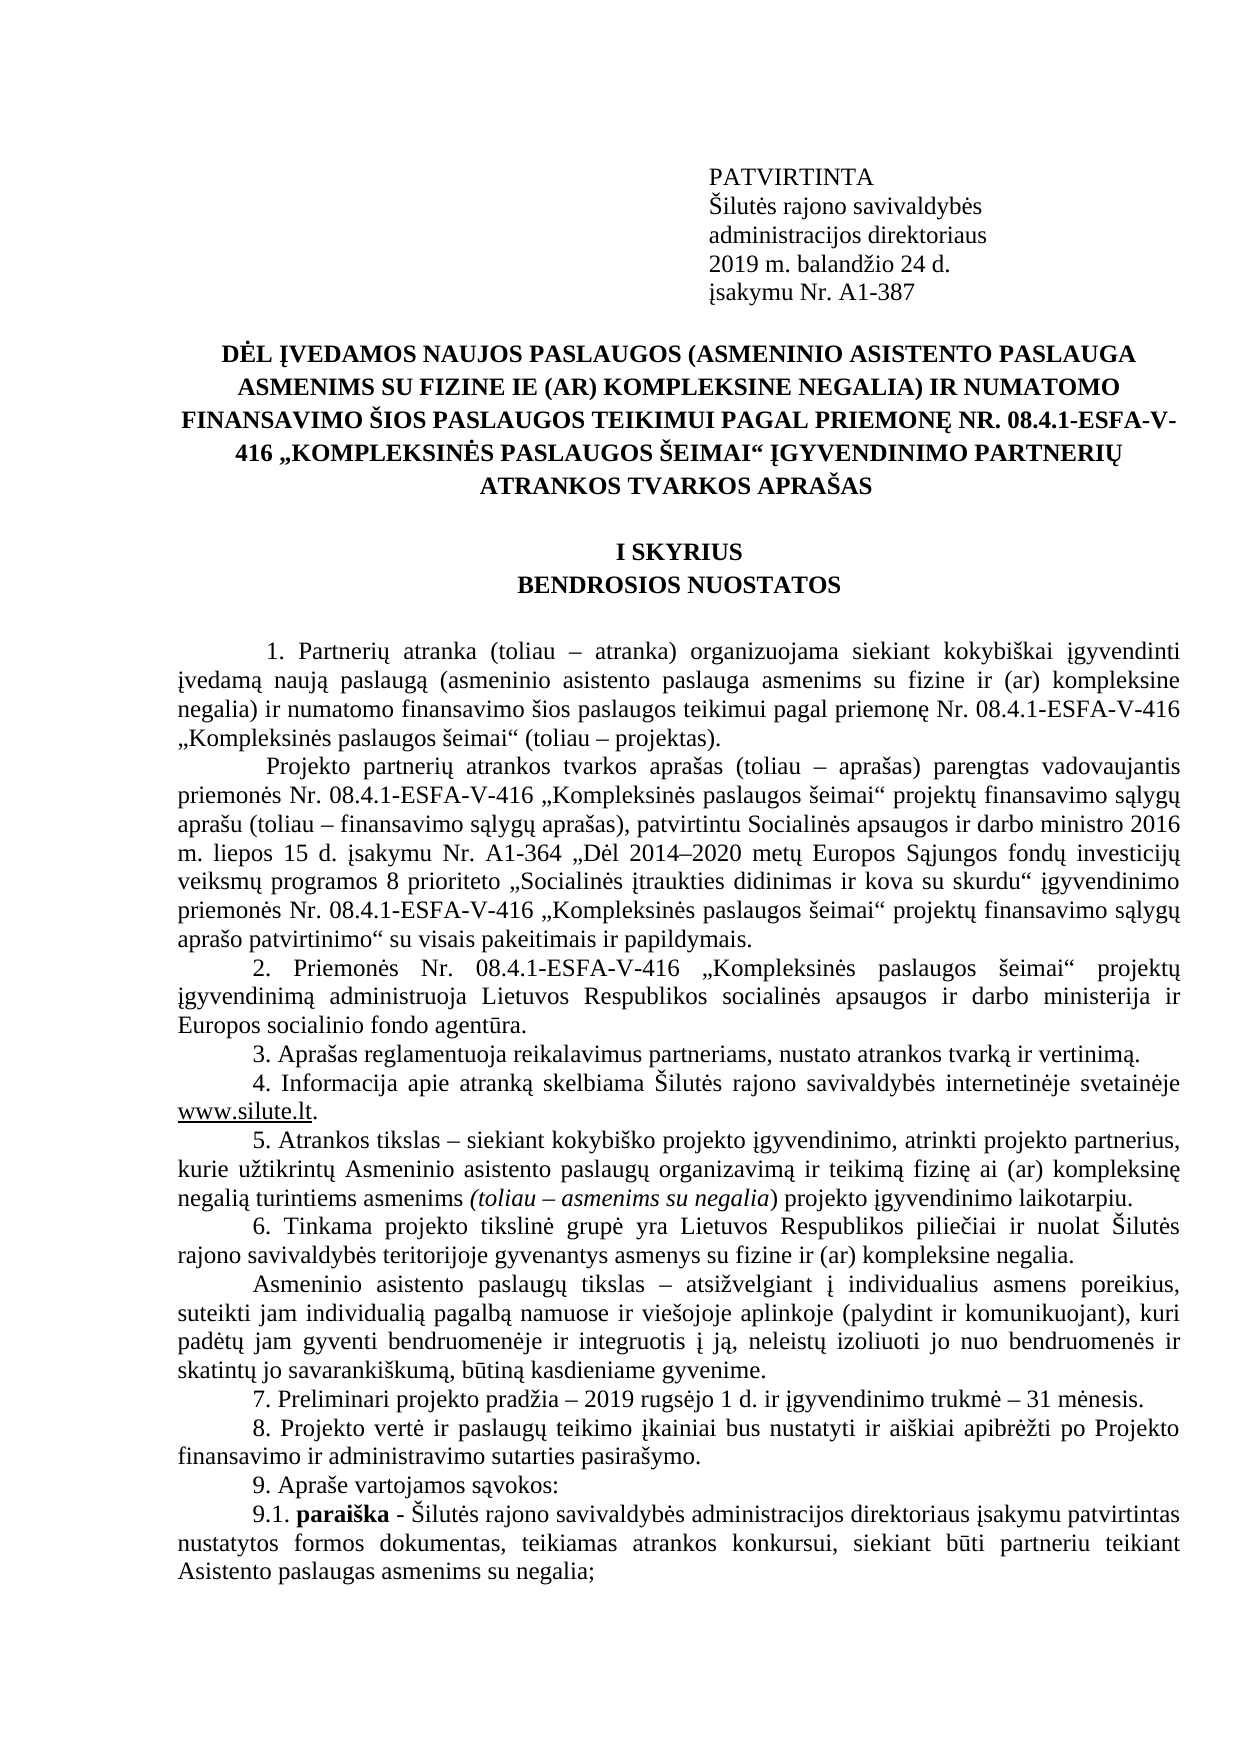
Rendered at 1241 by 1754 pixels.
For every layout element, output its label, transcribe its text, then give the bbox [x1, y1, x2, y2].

text I SKYRIUS [177, 537, 1181, 566]
text 9. Apraše vartojamos sąvokos: [177, 1470, 1181, 1499]
text 6. Tinkama projekto tikslinė grupė yra Lietuvos Respublikos piliečiai ir nuolat Šilutės rajono savivaldybės teritorijoje gyvenantys asmenys su fizine ir (ar) kompleksine negalia. [177, 1211, 1181, 1269]
text įsakymu Nr. A1-387 [709, 277, 1181, 306]
text Šilutės rajono savivaldybės [709, 191, 1181, 220]
text 1. Partnerių atranka (toliau – atranka) organizuojama siekiant kokybiškai įgyvendinti įvedamą naują paslaugą (asmeninio asistento paslauga asmenims su fizine ir (ar) kompleksine negalia) ir numatomo finansavimo šios paslaugos teikimui pagal priemonę Nr. 08.4.1-ESFA-V-416 „Kompleksinės paslaugos šeimai“ (toliau – projektas). [177, 636, 1181, 751]
text 5. Atrankos tikslas – siekiant kokybiško projekto įgyvendinimo, atrinkti projekto partnerius, kurie užtikrintų Asmeninio asistento paslaugų organizavimą ir teikimą fizinę ai (ar) kompleksinę negalią turintiems asmenims (toliau – asmenims su negalia) projekto įgyvendinimo laikotarpiu. [177, 1125, 1181, 1211]
text administracijos direktoriaus [709, 220, 1181, 249]
text 7. Preliminari projekto pradžia – 2019 rugsėjo 1 d. ir įgyvendinimo trukmė – 31 mėnesis. [177, 1384, 1181, 1413]
text 9.1. paraiška - Šilutės rajono savivaldybės administracijos direktoriaus įsakymu patvirtintas nustatytos formos dokumentas, teikiamas atrankos konkursui, siekiant būti partneriu teikiant Asistento paslaugas asmenims su negalia; [177, 1499, 1181, 1585]
text 3. Aprašas reglamentuoja reikalavimus partneriams, nustato atrankos tvarką ir vertinimą. [177, 1039, 1181, 1068]
text PATVIRTINTA [709, 162, 1181, 191]
text 2019 m. balandžio 24 d. [709, 249, 1181, 277]
text 4. Informacija apie atranką skelbiama Šilutės rajono savivaldybės internetinėje svetainėje www.silute.lt. [177, 1068, 1181, 1125]
text Projekto partnerių atrankos tvarkos aprašas (toliau – aprašas) parengtas vadovaujantis priemonės Nr. 08.4.1-ESFA-V-416 „Kompleksinės paslaugos šeimai“ projektų finansavimo sąlygų aprašu (toliau – finansavimo sąlygų aprašas), patvirtintu Socialinės apsaugos ir darbo ministro 2016 m. liepos 15 d. įsakymu Nr. A1-364 „Dėl 2014–2020 metų Europos Sąjungos fondų investicijų veiksmų programos 8 prioriteto „Socialinės įtraukties didinimas ir kova su skurdu“ įgyvendinimo priemonės Nr. 08.4.1-ESFA-V-416 „Kompleksinės paslaugos šeimai“ projektų finansavimo sąlygų aprašo patvirtinimo“ su visais pakeitimais ir papildymais. [177, 751, 1181, 953]
text Asmeninio asistento paslaugų tikslas – atsižvelgiant į individualius asmens poreikius, suteikti jam individualią pagalbą namuose ir viešojoje aplinkoje (palydint ir komunikuojant), kuri padėtų jam gyventi bendruomenėje ir integruotis į ją, neleistų izoliuoti jo nuo bendruomenės ir skatintų jo savarankiškumą, būtiną kasdieniame gyvenime. [177, 1269, 1181, 1384]
text DĖL ĮVEDAMOS NAUJOS PASLAUGOS (ASMENINIO ASISTENTO PASLAUGA ASMENIMS SU FIZINE IE (AR) KOMPLEKSINE NEGALIA) IR NUMATOMO FINANSAVIMO ŠIOS PASLAUGOS TEIKIMUI PAGAL PRIEMONĘ NR. 08.4.1-ESFA-V-416 „KOMPLEKSINĖS PASLAUGOS ŠEIMAI“ ĮGYVENDINIMO PARTNERIŲ ATRANKOS TVARKOS APRAŠAS [177, 339, 1181, 500]
text 8. Projekto vertė ir paslaugų teikimo įkainiai bus nustatyti ir aiškiai apibrėžti po Projekto finansavimo ir administravimo sutarties pasirašymo. [177, 1413, 1181, 1470]
text 2. Priemonės Nr. 08.4.1-ESFA-V-416 „Kompleksinės paslaugos šeimai“ projektų įgyvendinimą administruoja Lietuvos Respublikos socialinės apsaugos ir darbo ministerija ir Europos socialinio fondo agentūra. [177, 953, 1181, 1039]
text BENDROSIOS NUOSTATOS [177, 570, 1181, 599]
